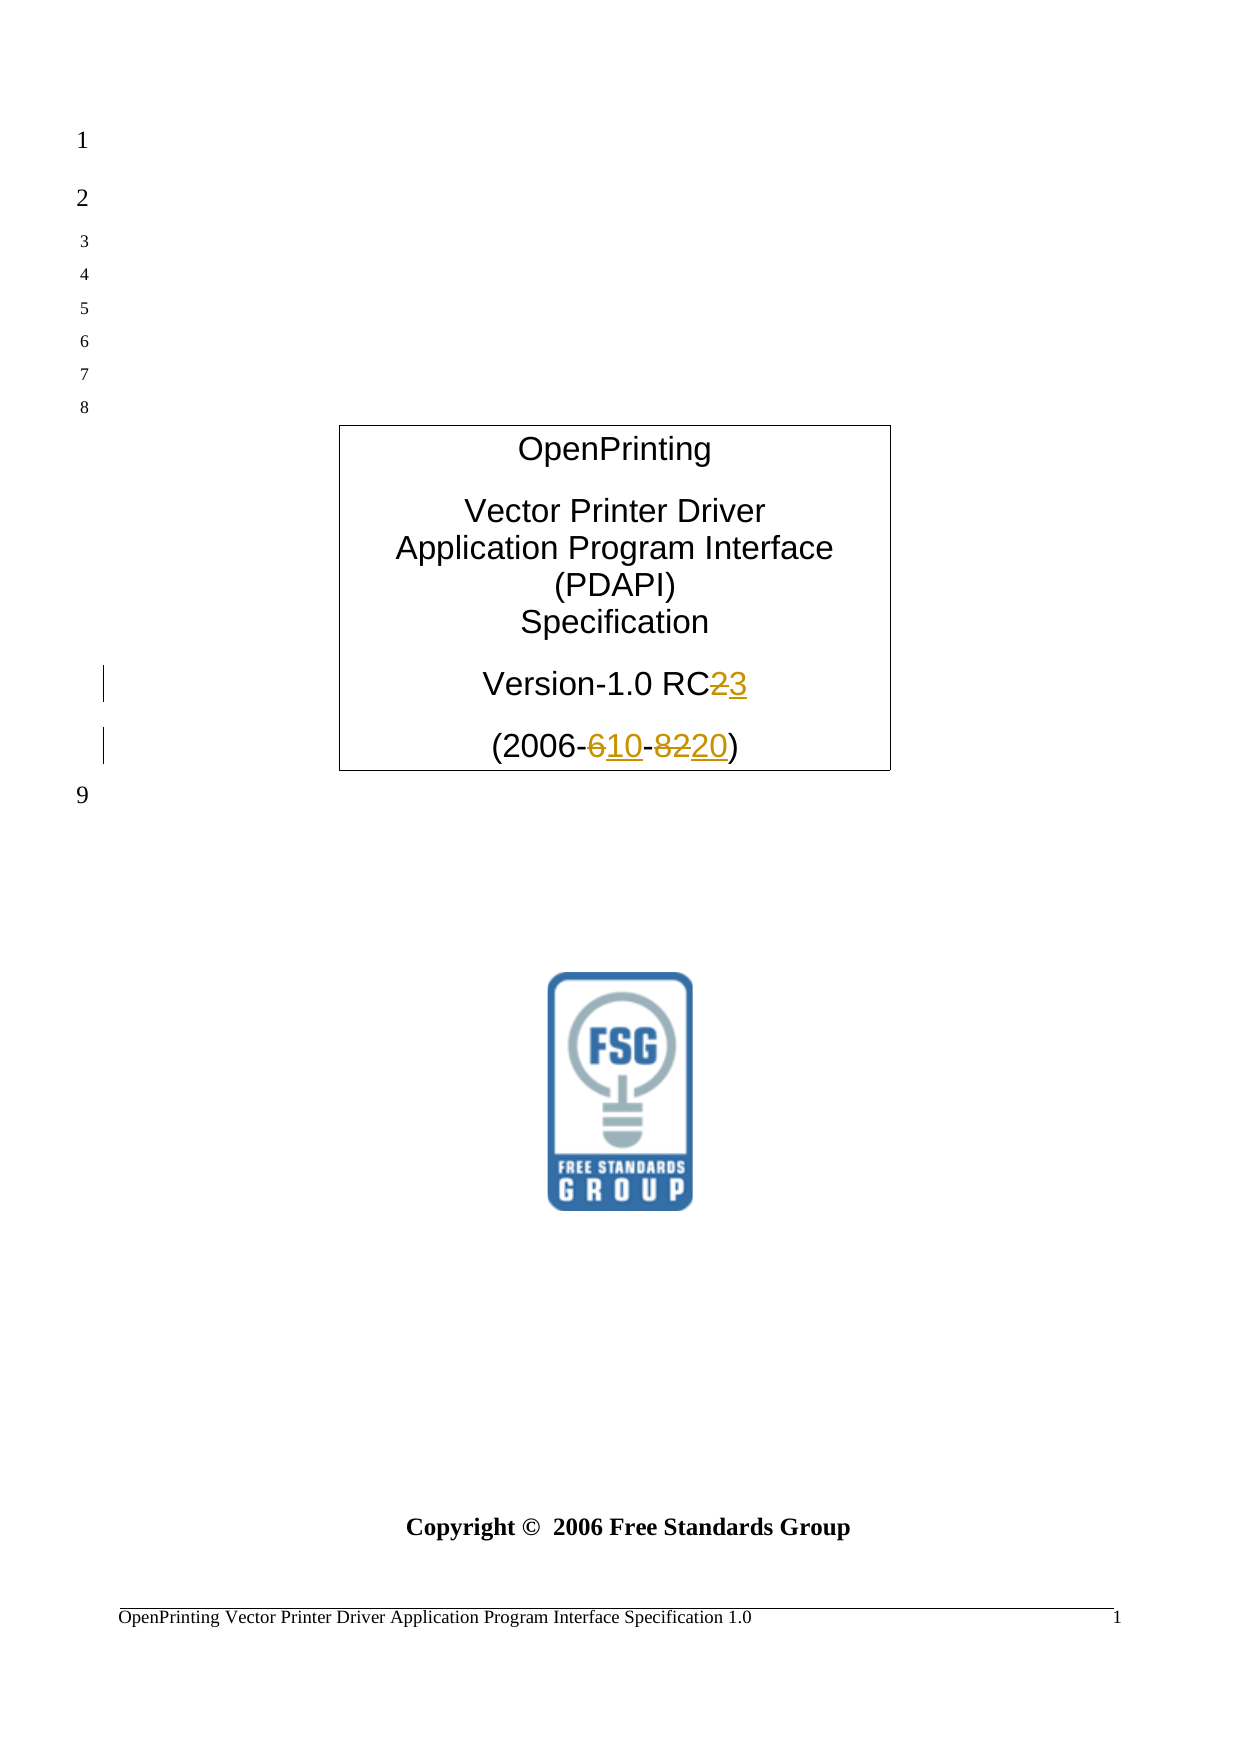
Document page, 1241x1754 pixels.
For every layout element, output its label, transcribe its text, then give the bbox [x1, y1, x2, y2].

table_header OpenPrinting Vector Printer Driver Application Program Interface (PDAPI) Specification Version-1.0 RC3 (2006-10-20) [340, 426, 890, 770]
